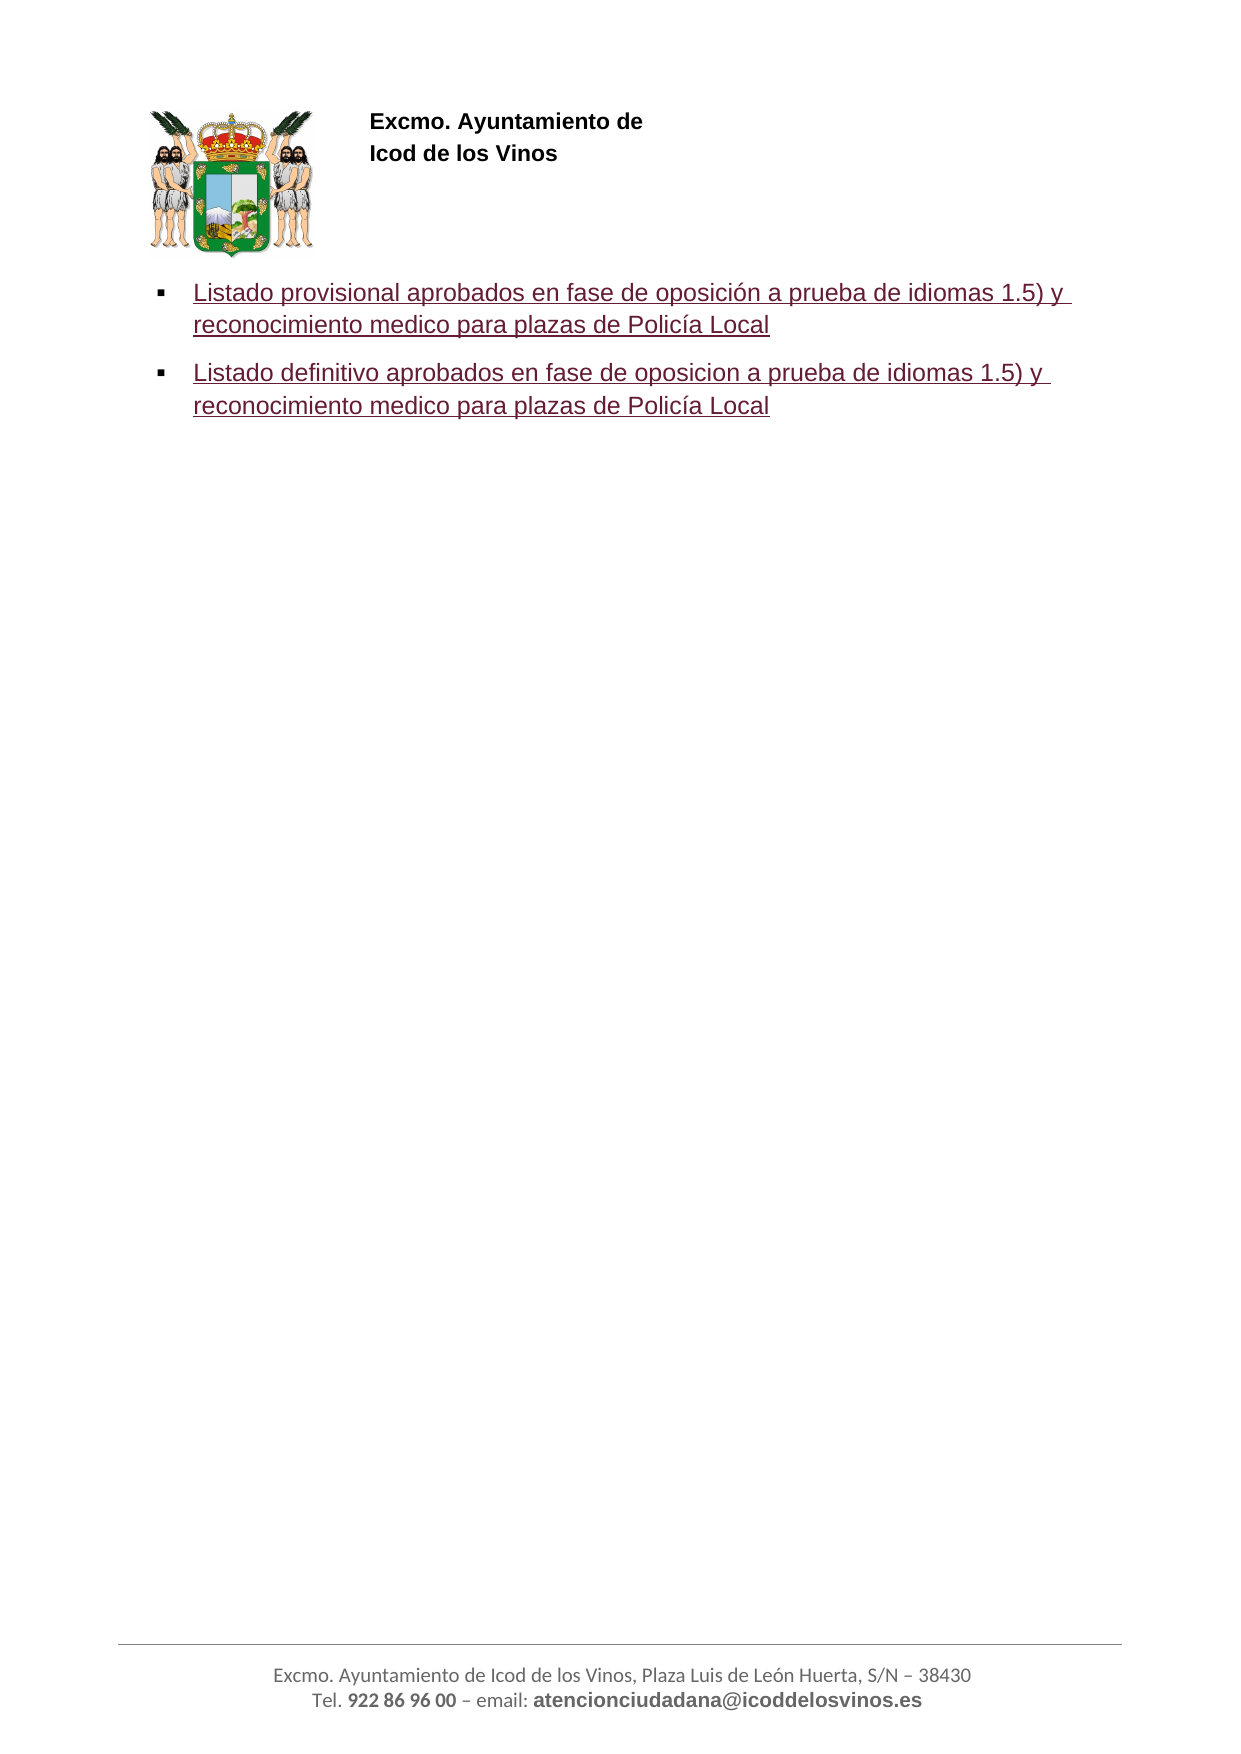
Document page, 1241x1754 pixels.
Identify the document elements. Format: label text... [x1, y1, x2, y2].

picture [149, 110, 316, 260]
list Listado definitivo aprobados en fase de oposicion a prueba de idiomas 1.5) y reconocimiento medico para plazas de Policía Local [156, 358, 1122, 420]
list Listado provisional aprobados en fase de oposición a prueba de idiomas 1.5) y reconocimiento medico para plazas de Policía Local [156, 277, 1122, 339]
